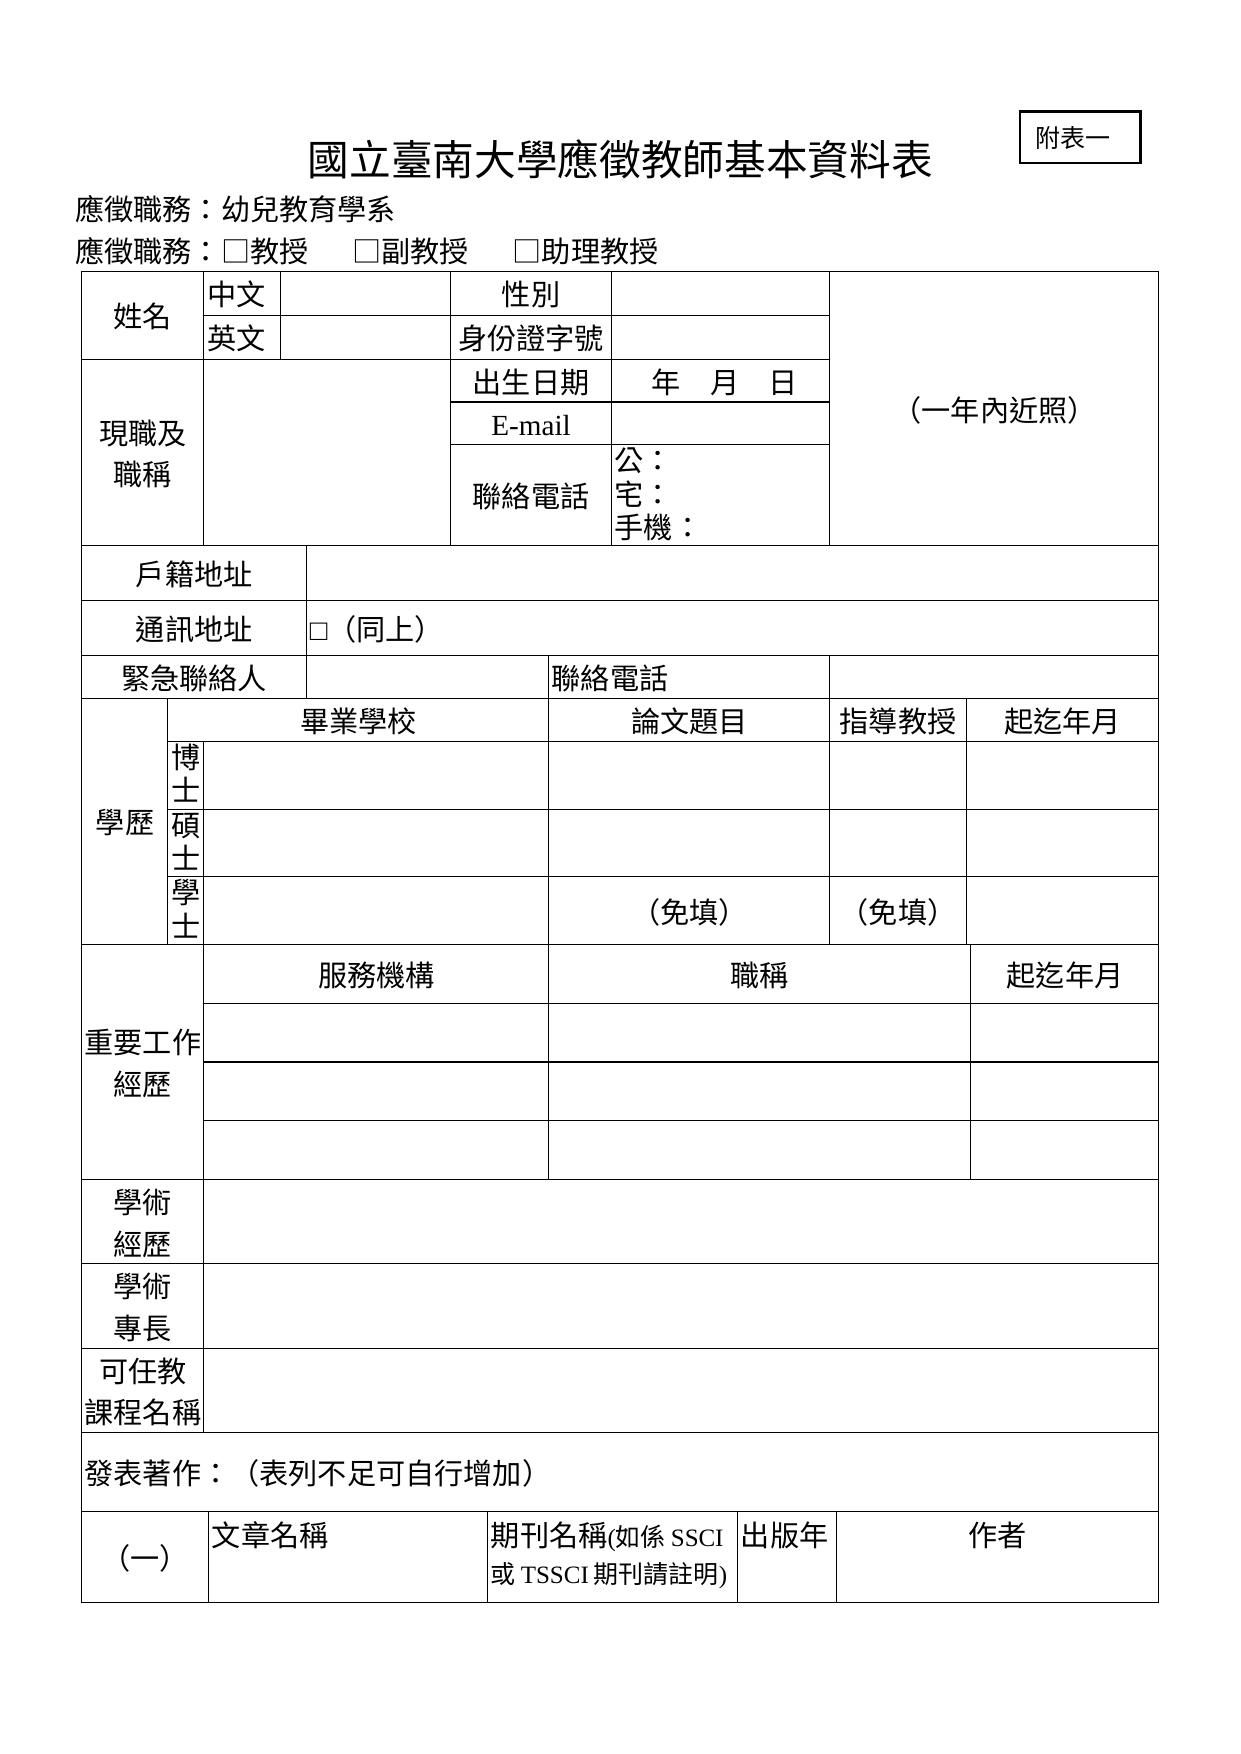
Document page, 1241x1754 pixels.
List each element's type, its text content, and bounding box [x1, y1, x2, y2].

table_cell 發表著作：（表列不足可自行增加） [82, 1433, 1158, 1511]
table_cell [204, 1063, 548, 1120]
table_header 性別 [451, 272, 611, 315]
table_cell 起迄年月 [967, 699, 1158, 741]
table_cell 可任教 課程名稱 [82, 1349, 203, 1432]
table_cell 通訊地址 [82, 601, 306, 655]
table_cell [281, 316, 450, 359]
table_cell E-mail [451, 403, 611, 444]
table_cell 戶籍地址 [82, 546, 306, 600]
table_cell 服務機構 [204, 945, 548, 1003]
table_cell 出版年 [738, 1512, 836, 1602]
table_cell 學術 專長 [82, 1264, 203, 1348]
table_header 姓名 [82, 272, 203, 359]
table_cell 重要工作經歷 [82, 945, 203, 1179]
table_cell 學歷 [82, 699, 167, 944]
table_cell 公： 宅： 手機： [612, 445, 829, 545]
table_cell 作者 [837, 1512, 1158, 1602]
text 國立臺南大學應徵教師基本資料表 [75, 127, 1165, 187]
table_cell [971, 1004, 1158, 1061]
table_cell 起迄年月 [971, 945, 1158, 1003]
table_cell 學士 [168, 877, 203, 944]
table_cell [830, 742, 966, 808]
table_cell 論文題目 [549, 699, 829, 741]
table_cell [204, 1349, 1158, 1432]
table_cell 英文 [204, 316, 280, 359]
table_cell （免填） [830, 877, 966, 944]
table_header 中文 [204, 272, 280, 315]
table_cell 指導教授 [830, 699, 966, 741]
table_cell 文章名稱 [209, 1512, 487, 1602]
table_cell 職稱 [549, 945, 970, 1003]
table_cell [204, 1180, 1158, 1263]
table_cell 聯絡電話 [451, 445, 611, 545]
table_cell [967, 810, 1158, 876]
table_cell [971, 1121, 1158, 1179]
table_cell [549, 1063, 970, 1120]
text 應徵職務：󠅴□教授 □副教授 □助理教授 [75, 229, 1165, 271]
table_cell [549, 810, 829, 876]
table_cell [204, 1004, 548, 1061]
table_cell [549, 742, 829, 808]
table_cell [967, 742, 1158, 808]
table_cell 畢業學校 [168, 699, 548, 741]
table_cell 緊急聯絡人 [82, 656, 306, 698]
table_cell [204, 1264, 1158, 1348]
table_cell 現職及 職稱 [82, 360, 203, 545]
table_cell （一） [82, 1512, 208, 1602]
table_cell [307, 546, 1158, 600]
table_cell [612, 316, 829, 359]
table_cell 身份證字號 [451, 316, 611, 359]
table_cell [204, 810, 548, 876]
table_cell [204, 742, 548, 808]
table_cell 年 月 日 [612, 360, 829, 401]
table_cell （免填） [549, 877, 829, 944]
table_cell [204, 360, 450, 545]
table_header [612, 272, 829, 315]
table_cell 博士 [168, 742, 203, 808]
table_header （一年內近照） [830, 272, 1158, 545]
table_cell [612, 403, 829, 444]
table_cell [307, 656, 548, 698]
table_cell 碩士 [168, 810, 203, 876]
table_cell □（同上） [307, 601, 1158, 655]
table_cell 聯絡電話 [549, 656, 829, 698]
table_cell [549, 1004, 970, 1061]
table_cell [830, 656, 1158, 698]
table_cell [830, 810, 966, 876]
table_cell 期刊名稱(如係SSCI或TSSCI期刊請註明) [488, 1512, 737, 1602]
table_cell [204, 1121, 548, 1179]
table_cell 學術 經歷 [82, 1180, 203, 1263]
table_cell 出生日期 [451, 360, 611, 401]
table_header [281, 272, 450, 315]
table_cell [204, 877, 548, 944]
text 應徵職務：幼兒教育學系 [75, 187, 1165, 229]
table_cell [971, 1063, 1158, 1120]
table_cell [549, 1121, 970, 1179]
table_cell [967, 877, 1158, 944]
